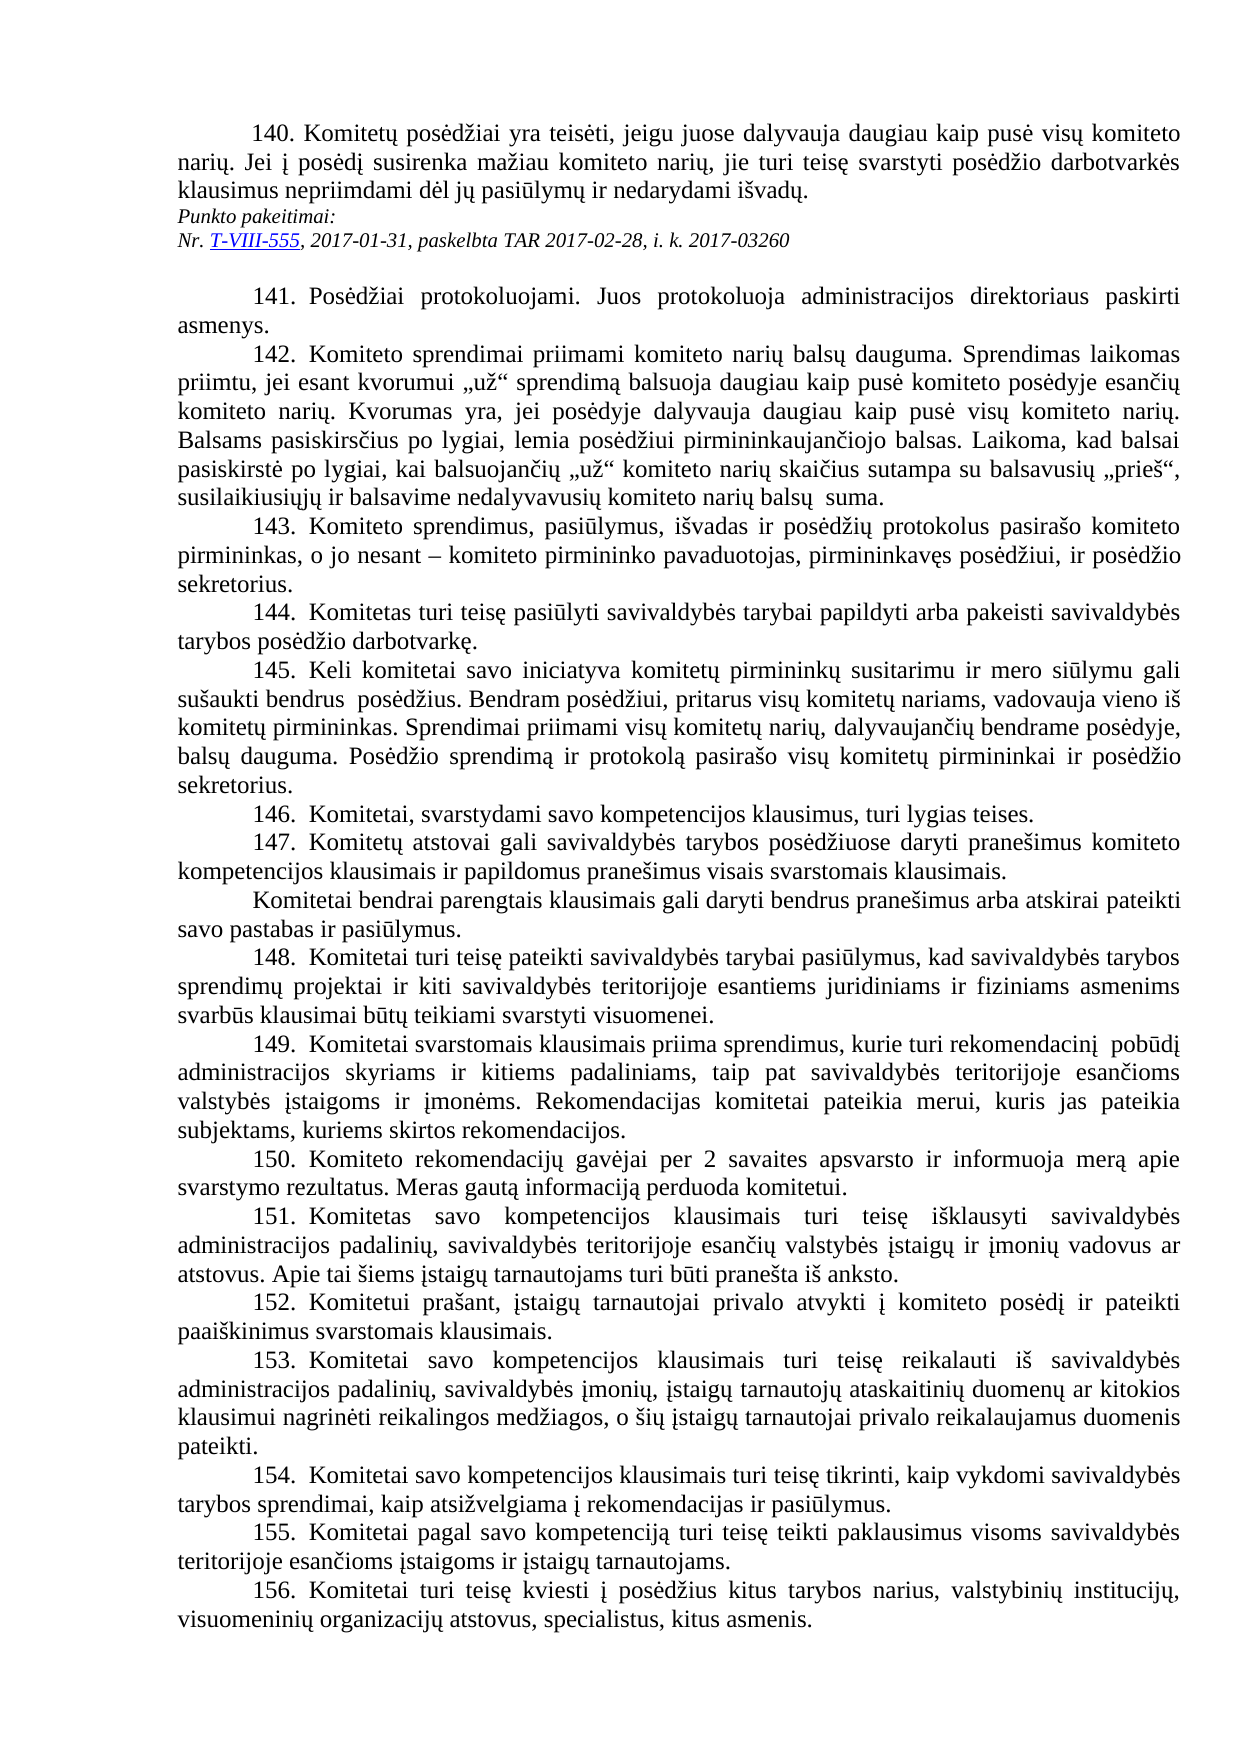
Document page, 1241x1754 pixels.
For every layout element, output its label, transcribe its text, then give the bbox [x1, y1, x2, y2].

text 156. Komitetai turi teisę kviesti į posėdžius kitus tarybos narius, valstybinių institucijų, visuomeninių organizacijų atstovus, specialistus, kitus asmenis. [177, 1575, 1181, 1632]
text 145. Keli komitetai savo iniciatyva komitetų pirmininkų susitarimu ir mero siūlymu gali sušaukti bendrus posėdžius. Bendram posėdžiui, pritarus visų komitetų nariams, vadovauja vieno iš komitetų pirmininkas. Sprendimai priimami visų komitetų narių, dalyvaujančių bendrame posėdyje, balsų dauguma. Posėdžio sprendimą ir protokolą pasirašo visų komitetų pirmininkai ir posėdžio sekretorius. [177, 655, 1181, 799]
text 152. Komitetui prašant, įstaigų tarnautojai privalo atvykti į komiteto posėdį ir pateikti paaiškinimus svarstomais klausimais. [177, 1287, 1181, 1345]
text Punkto pakeitimai: [177, 204, 1181, 228]
text 140. Komitetų posėdžiai yra teisėti, jeigu juose dalyvauja daugiau kaip pusė visų komiteto narių. Jei į posėdį susirenka mažiau komiteto narių, jie turi teisę svarstyti posėdžio darbotvarkės klausimus nepriimdami dėl jų pasiūlymų ir nedarydami išvadų. [177, 118, 1181, 204]
text 155. Komitetai pagal savo kompetenciją turi teisę teikti paklausimus visoms savivaldybės teritorijoje esančioms įstaigoms ir įstaigų tarnautojams. [177, 1517, 1181, 1575]
text 149. Komitetai svarstomais klausimais priima sprendimus, kurie turi rekomendacinį pobūdį administracijos skyriams ir kitiems padaliniams, taip pat savivaldybės teritorijoje esančioms valstybės įstaigoms ir įmonėms. Rekomendacijas komitetai pateikia merui, kuris jas pateikia subjektams, kuriems skirtos rekomendacijos. [177, 1029, 1181, 1144]
text 148. Komitetai turi teisę pateikti savivaldybės tarybai pasiūlymus, kad savivaldybės tarybos sprendimų projektai ir kiti savivaldybės teritorijoje esantiems juridiniams ir fiziniams asmenims svarbūs klausimai būtų teikiami svarstyti visuomenei. [177, 942, 1181, 1029]
text 144. Komitetas turi teisę pasiūlyti savivaldybės tarybai papildyti arba pakeisti savivaldybės tarybos posėdžio darbotvarkę. [177, 597, 1181, 655]
text Komitetai bendrai parengtais klausimais gali daryti bendrus pranešimus arba atskirai pateikti savo pastabas ir pasiūlymus. [177, 885, 1181, 942]
text 150. Komiteto rekomendacijų gavėjai per 2 savaites apsvarsto ir informuoja merą apie svarstymo rezultatus. Meras gautą informaciją perduoda komitetui. [177, 1144, 1181, 1201]
text 154. Komitetai savo kompetencijos klausimais turi teisę tikrinti, kaip vykdomi savivaldybės tarybos sprendimai, kaip atsižvelgiama į rekomendacijas ir pasiūlymus. [177, 1460, 1181, 1517]
text 153. Komitetai savo kompetencijos klausimais turi teisę reikalauti iš savivaldybės administracijos padalinių, savivaldybės įmonių, įstaigų tarnautojų ataskaitinių duomenų ar kitokios klausimui nagrinėti reikalingos medžiagos, o šių įstaigų tarnautojai privalo reikalaujamus duomenis pateikti. [177, 1345, 1181, 1460]
text Nr. T-VIII-555, 2017-01-31, paskelbta TAR 2017-02-28, i. k. 2017-03260 [177, 228, 1181, 252]
text 143. Komiteto sprendimus, pasiūlymus, išvadas ir posėdžių protokolus pasirašo komiteto pirmininkas, o jo nesant – komiteto pirmininko pavaduotojas, pirmininkavęs posėdžiui, ir posėdžio sekretorius. [177, 511, 1181, 597]
text 151. Komitetas savo kompetencijos klausimais turi teisę išklausyti savivaldybės administracijos padalinių, savivaldybės teritorijoje esančių valstybės įstaigų ir įmonių vadovus ar atstovus. Apie tai šiems įstaigų tarnautojams turi būti pranešta iš anksto. [177, 1201, 1181, 1287]
text 146. Komitetai, svarstydami savo kompetencijos klausimus, turi lygias teises. [177, 799, 1181, 827]
text 141. Posėdžiai protokoluojami. Juos protokoluoja administracijos direktoriaus paskirti asmenys. [177, 281, 1181, 339]
text 147. Komitetų atstovai gali savivaldybės tarybos posėdžiuose daryti pranešimus komiteto kompetencijos klausimais ir papildomus pranešimus visais svarstomais klausimais. [177, 827, 1181, 885]
text 142. Komiteto sprendimai priimami komiteto narių balsų dauguma. Sprendimas laikomas priimtu, jei esant kvorumui „už“ sprendimą balsuoja daugiau kaip pusė komiteto posėdyje esančių komiteto narių. Kvorumas yra, jei posėdyje dalyvauja daugiau kaip pusė visų komiteto narių. Balsams pasiskirsčius po lygiai, lemia posėdžiui pirmininkaujančiojo balsas. Laikoma, kad balsai pasiskirstė po lygiai, kai balsuojančių „už“ komiteto narių skaičius sutampa su balsavusių „prieš“, susilaikiusiųjų ir balsavime nedalyvavusių komiteto narių balsų suma. [177, 339, 1181, 511]
